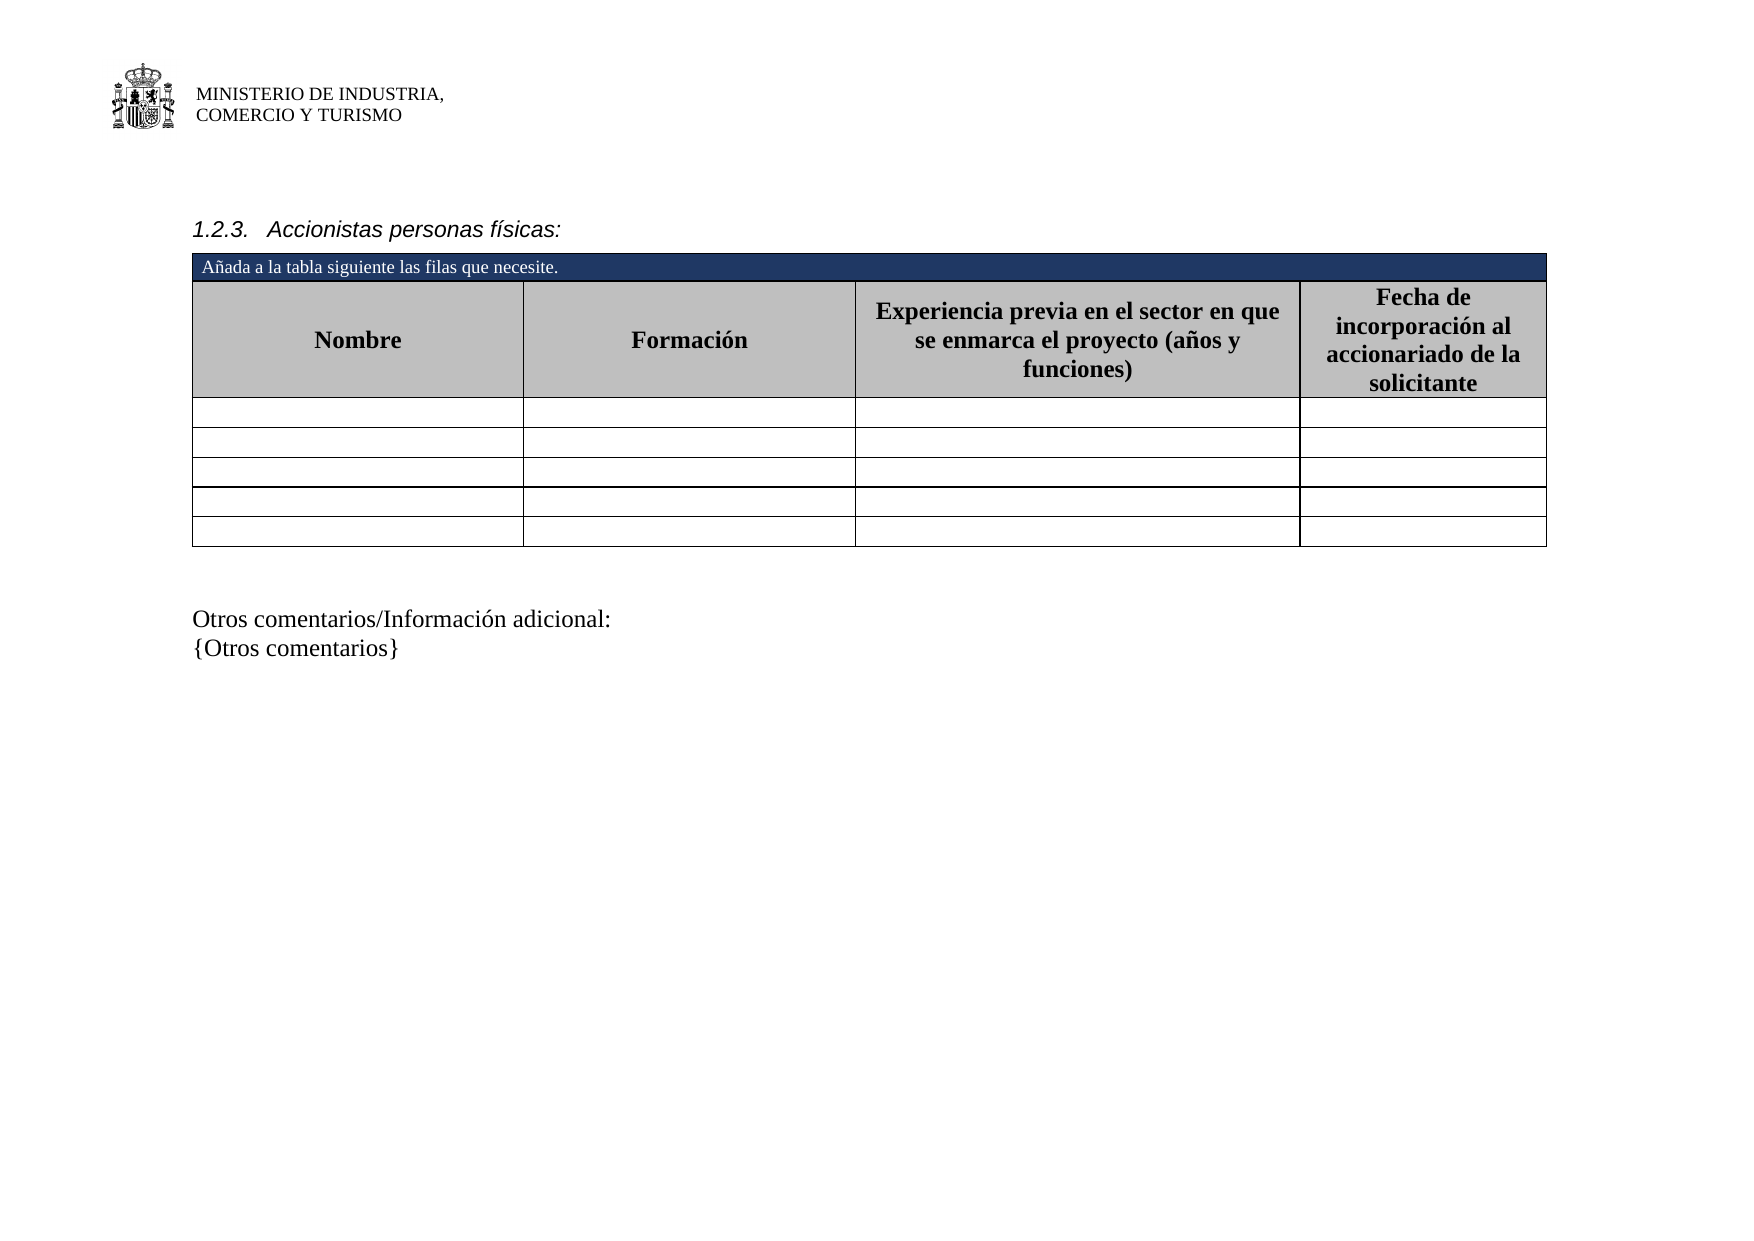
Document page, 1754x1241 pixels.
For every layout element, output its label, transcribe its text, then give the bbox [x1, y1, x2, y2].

table_cell [524, 488, 855, 516]
table_cell [524, 398, 855, 427]
table_cell [1301, 458, 1546, 486]
table_cell [856, 428, 1299, 457]
table_cell [1301, 488, 1546, 516]
table_cell [524, 428, 855, 457]
table_cell [856, 517, 1299, 546]
table_cell [1301, 517, 1546, 546]
table_cell [193, 398, 523, 427]
table_cell [1301, 398, 1546, 427]
table_cell [193, 517, 523, 546]
table_cell [193, 428, 523, 457]
table_header Formación [524, 282, 855, 397]
table_cell [856, 458, 1299, 486]
table_cell [1301, 428, 1546, 457]
table_cell [193, 488, 523, 516]
text Añada a la tabla siguiente las filas que necesite. [193, 254, 1546, 280]
table_cell [856, 398, 1299, 427]
table_header Nombre [193, 282, 523, 397]
table_header Experiencia previa en el sector en que se enmarca el proyecto (años y funciones) [856, 282, 1299, 397]
table_cell [524, 517, 855, 546]
text {Otros comentarios} [192, 633, 1547, 662]
table_cell [856, 488, 1299, 516]
table_cell [193, 458, 523, 486]
table_cell [524, 458, 855, 486]
list Accionistas personas físicas: [192, 216, 1547, 243]
text Otros comentarios/Información adicional: [192, 604, 1547, 633]
table_header Fecha de incorporación al accionariado de la solicitante [1301, 282, 1546, 397]
